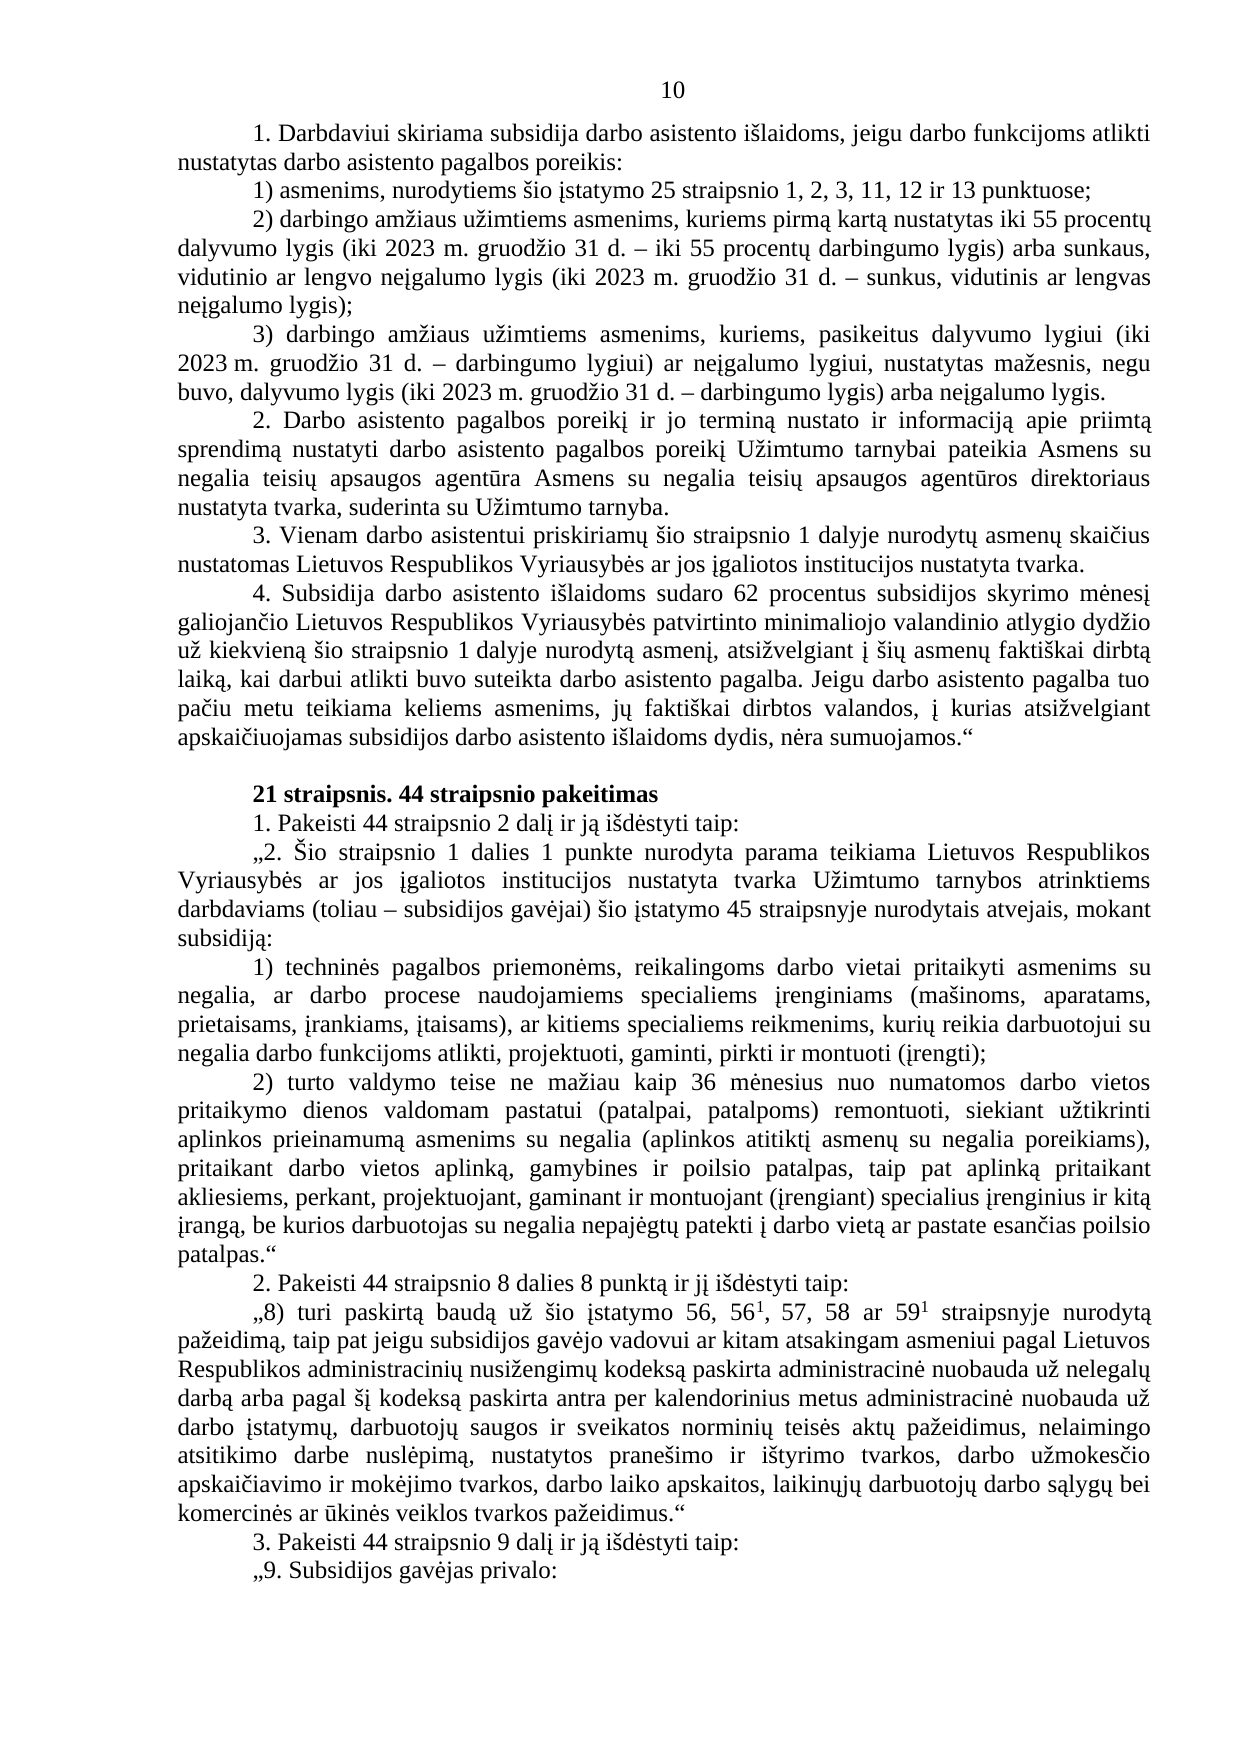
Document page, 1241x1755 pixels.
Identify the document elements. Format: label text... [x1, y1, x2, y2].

text 3) darbingo amžiaus užimtiems asmenims, kuriems, pasikeitus dalyvumo lygiui (iki 2023 m. gruodžio 31 d. – darbingumo lygiui) ar neįgalumo lygiui, nustatytas mažesnis, negu buvo, dalyvumo lygis (iki 2023 m. gruodžio 31 d. – darbingumo lygis) arba neįgalumo lygis. [177, 319, 1152, 406]
text 1. Pakeisti 44 straipsnio 2 dalį ir ją išdėstyti taip: [177, 808, 1152, 837]
text „8) turi paskirtą baudą už šio įstatymo 56, 561, 57, 58 ar 591 straipsnyje nurodytą pažeidimą, taip pat jeigu subsidijos gavėjo vadovui ar kitam atsakingam asmeniui pagal Lietuvos Respublikos administracinių nusižengimų kodeksą paskirta administracinė nuobauda už nelegalų darbą arba pagal šį kodeksą paskirta antra per kalendorinius metus administracinė nuobauda už darbo įstatymų, darbuotojų saugos ir sveikatos norminių teisės aktų pažeidimus, nelaimingo atsitikimo darbe nuslėpimą, nustatytos pranešimo ir ištyrimo tvarkos, darbo užmokesčio apskaičiavimo ir mokėjimo tvarkos, darbo laiko apskaitos, laikinųjų darbuotojų darbo sąlygų bei komercinės ar ūkinės veiklos tvarkos pažeidimus.“ [177, 1297, 1152, 1527]
text 2) darbingo amžiaus užimtiems asmenims, kuriems pirmą kartą nustatytas iki 55 procentų dalyvumo lygis (iki 2023 m. gruodžio 31 d. – iki 55 procentų darbingumo lygis) arba sunkaus, vidutinio ar lengvo neįgalumo lygis (iki 2023 m. gruodžio 31 d. – sunkus, vidutinis ar lengvas neįgalumo lygis); [177, 204, 1152, 319]
text „2. Šio straipsnio 1 dalies 1 punkte nurodyta parama teikiama Lietuvos Respublikos Vyriausybės ar jos įgaliotos institucijos nustatyta tvarka Užimtumo tarnybos atrinktiems darbdaviams (toliau – subsidijos gavėjai) šio įstatymo 45 straipsnyje nurodytais atvejais, mokant subsidiją: [177, 837, 1152, 952]
text 1) asmenims, nurodytiems šio įstatymo 25 straipsnio 1, 2, 3, 11, 12 ir 13 punktuose; [177, 176, 1152, 204]
text 2. Darbo asistento pagalbos poreikį ir jo terminą nustato ir informaciją apie priimtą sprendimą nustatyti darbo asistento pagalbos poreikį Užimtumo tarnybai pateikia Asmens su negalia teisių apsaugos agentūra Asmens su negalia teisių apsaugos agentūros direktoriaus nustatyta tvarka, suderinta su Užimtumo tarnyba. [177, 406, 1152, 521]
text 2. Pakeisti 44 straipsnio 8 dalies 8 punktą ir jį išdėstyti taip: [177, 1268, 1152, 1297]
text 1) techninės pagalbos priemonėms, reikalingoms darbo vietai pritaikyti asmenims su negalia, ar darbo procese naudojamiems specialiems įrenginiams (mašinoms, aparatams, prietaisams, įrankiams, įtaisams), ar kitiems specialiems reikmenims, kurių reikia darbuotojui su negalia darbo funkcijoms atlikti, projektuoti, gaminti, pirkti ir montuoti (įrengti); [177, 952, 1152, 1067]
text 3. Vienam darbo asistentui priskiriamų šio straipsnio 1 dalyje nurodytų asmenų skaičius nustatomas Lietuvos Respublikos Vyriausybės ar jos įgaliotos institucijos nustatyta tvarka. [177, 521, 1152, 578]
text 3. Pakeisti 44 straipsnio 9 dalį ir ją išdėstyti taip: [177, 1527, 1152, 1556]
text „9. Subsidijos gavėjas privalo: [177, 1556, 1152, 1584]
text 4. Subsidija darbo asistento išlaidoms sudaro 62 procentus subsidijos skyrimo mėnesį galiojančio Lietuvos Respublikos Vyriausybės patvirtinto minimaliojo valandinio atlygio dydžio už kiekvieną šio straipsnio 1 dalyje nurodytą asmenį, atsižvelgiant į šių asmenų faktiškai dirbtą laiką, kai darbui atlikti buvo suteikta darbo asistento pagalba. Jeigu darbo asistento pagalba tuo pačiu metu teikiama keliems asmenims, jų faktiškai dirbtos valandos, į kurias atsižvelgiant apskaičiuojamas subsidijos darbo asistento išlaidoms dydis, nėra sumuojamos.“ [177, 578, 1152, 751]
text 1. Darbdaviui skiriama subsidija darbo asistento išlaidoms, jeigu darbo funkcijoms atlikti nustatytas darbo asistento pagalbos poreikis: [177, 118, 1152, 176]
text 21 straipsnis. 44 straipsnio pakeitimas [177, 779, 1152, 808]
text 2) turto valdymo teise ne mažiau kaip 36 mėnesius nuo numatomos darbo vietos pritaikymo dienos valdomam pastatui (patalpai, patalpoms) remontuoti, siekiant užtikrinti aplinkos prieinamumą asmenims su negalia (aplinkos atitiktį asmenų su negalia poreikiams), pritaikant darbo vietos aplinką, gamybines ir poilsio patalpas, taip pat aplinką pritaikant akliesiems, perkant, projektuojant, gaminant ir montuojant (įrengiant) specialius įrenginius ir kitą įrangą, be kurios darbuotojas su negalia nepajėgtų patekti į darbo vietą ar pastate esančias poilsio patalpas.“ [177, 1067, 1152, 1268]
